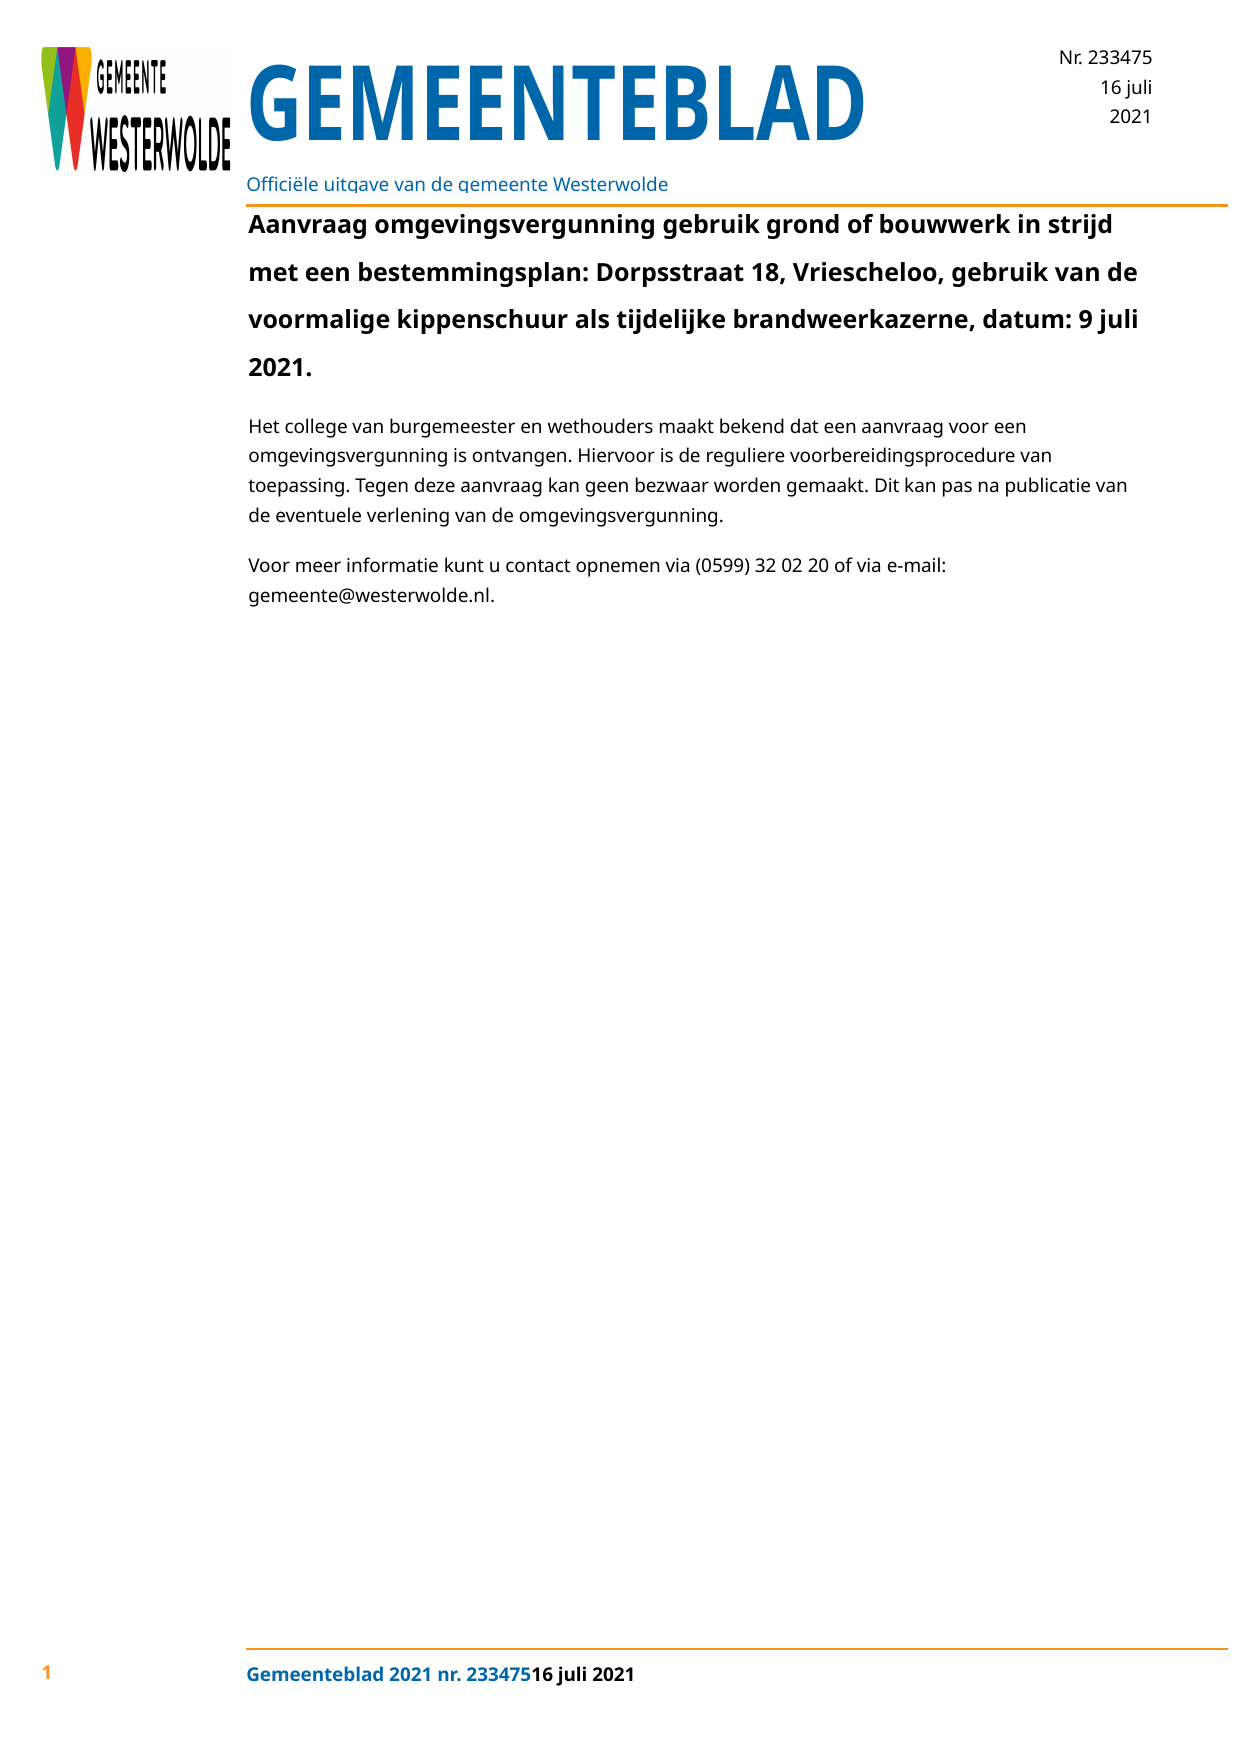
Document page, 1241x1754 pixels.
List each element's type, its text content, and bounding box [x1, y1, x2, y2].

picture [41, 47, 231, 172]
text Aanvraag omgevingsvergunning gebruik grond of bouwwerk in strijd met een bestemmingsplan: Dorpsstraat 18, Vriescheloo, gebruik van de voormalige kippenschuur als tijdelijke brandweerkazerne, datum: 9 juli 2021. [248, 207, 1152, 384]
text Het college van burgemeester en wethouders maakt bekend dat een aanvraag voor een omgevingsvergunning is ontvangen. Hiervoor is de reguliere voorbereidingsprocedure van toepassing. Tegen deze aanvraag kan geen bezwaar worden gemaakt. Dit kan pas na publicatie van de eventuele verlening van de omgevingsvergunning. [248, 413, 1152, 528]
text Voor meer informatie kunt u contact opnemen via (0599) 32 02 20 of via e-mail: gemeente@westerwolde.nl. [248, 552, 1152, 608]
